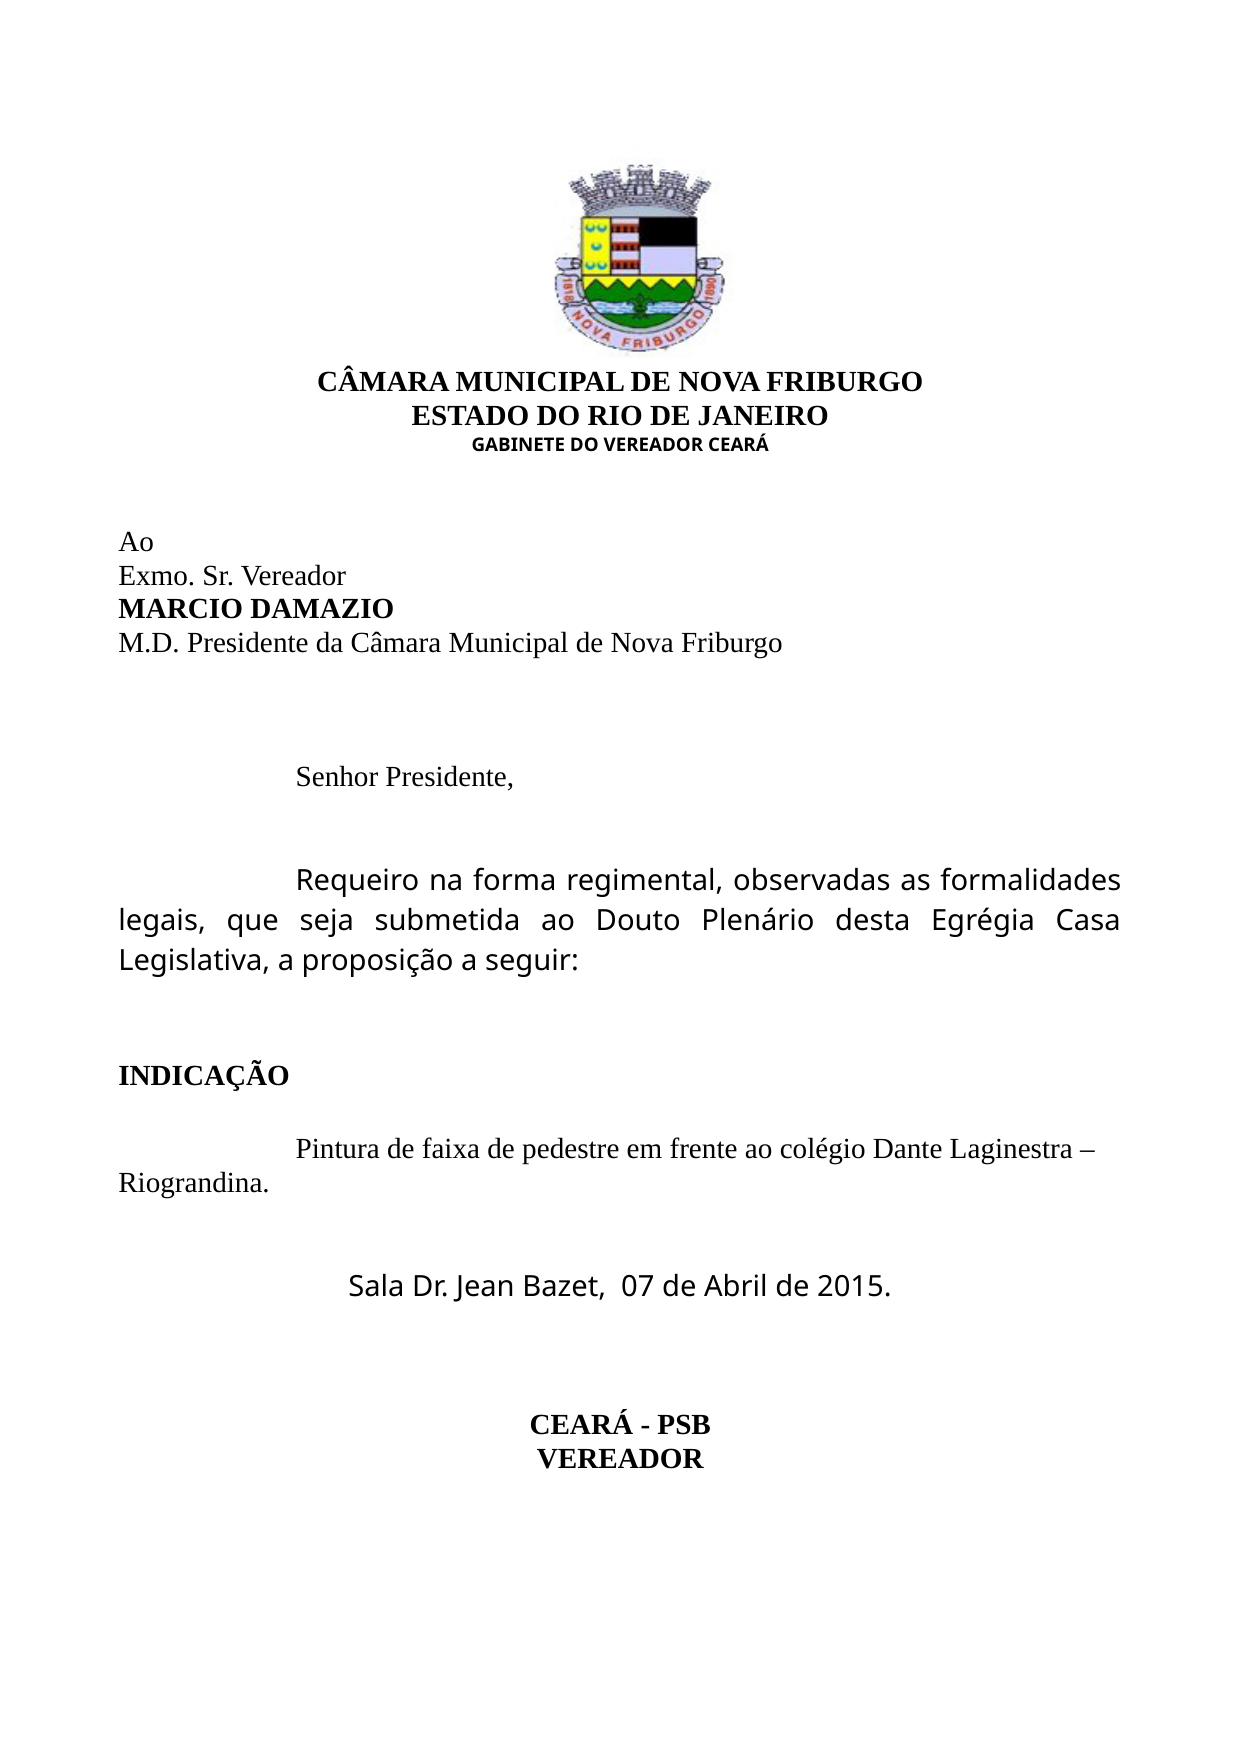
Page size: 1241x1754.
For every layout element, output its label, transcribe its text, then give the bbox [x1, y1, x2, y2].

text Requeiro na forma regimental, observadas as formalidades legais, que seja submetida ao Douto Plenário desta Egrégia Casa Legislativa, a proposição a seguir: [118, 859, 1122, 978]
text GABINETE DO VEREADOR CEARÁ [118, 431, 1122, 457]
text Ao [118, 524, 1122, 558]
text Pintura de faixa de pedestre em frente ao colégio Dante Laginestra – Riograndina. [118, 1131, 1122, 1198]
text INDICAÇÃO [118, 1058, 1122, 1091]
text M.D. Presidente da Câmara Municipal de Nova Friburgo [118, 625, 1122, 658]
text Exmo. Sr. Vereador [118, 558, 1122, 591]
text MARCIO DAMAZIO [118, 591, 1122, 625]
text CEARÁ - PSB [118, 1407, 1122, 1441]
text CÂMARA MUNICIPAL DE NOVA FRIBURGO [118, 118, 1122, 398]
text ESTADO DO RIO DE JANEIRO [118, 398, 1122, 431]
text Sala Dr. Jean Bazet, 07 de Abril de 2015. [118, 1265, 1122, 1305]
text Senhor Presidente, [118, 759, 1122, 792]
text VEREADOR [118, 1441, 1122, 1474]
